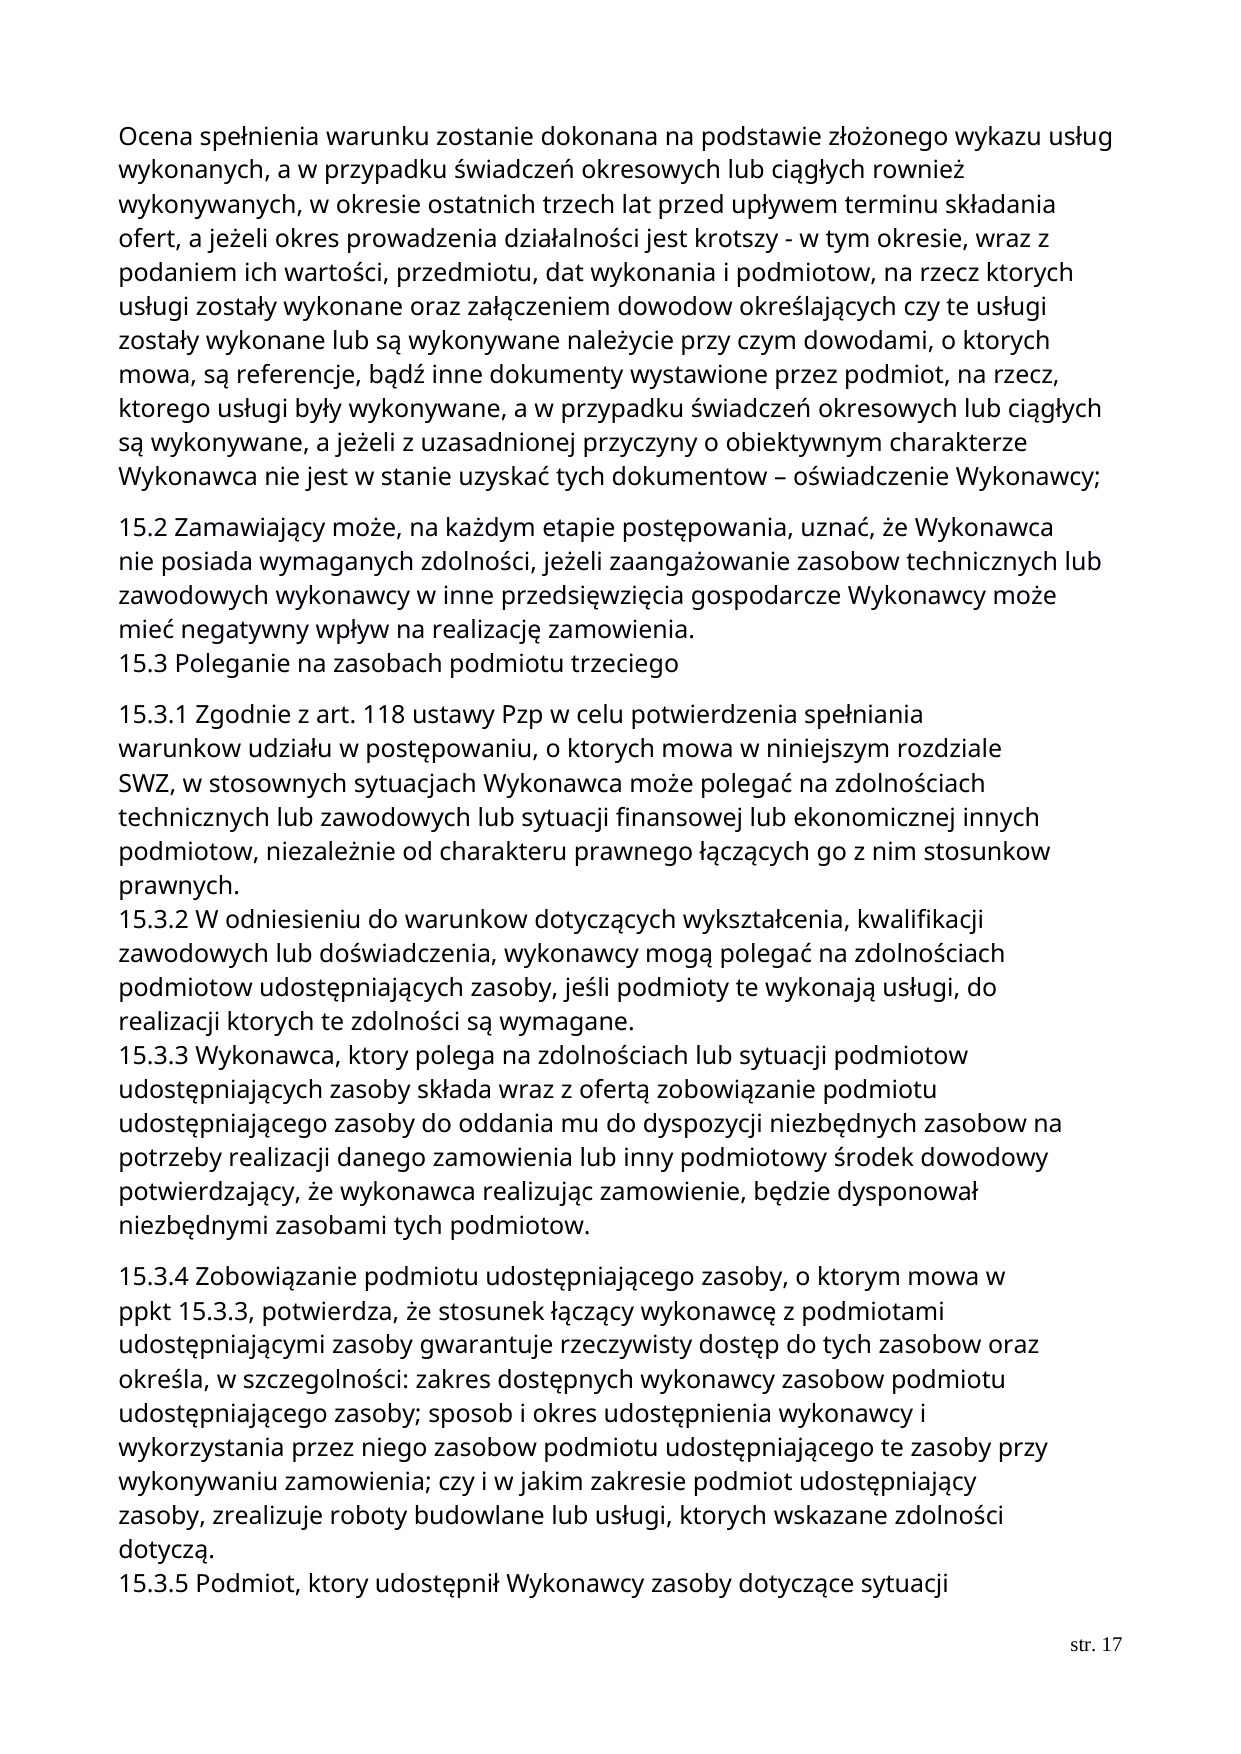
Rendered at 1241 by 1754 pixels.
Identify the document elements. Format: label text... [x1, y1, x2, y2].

text udostępniającymi zasoby gwarantuje rzeczywisty dostęp do tych zasobow oraz [118, 1327, 1122, 1361]
text nie posiada wymaganych zdolności, jeżeli zaangażowanie zasobow technicznych lub [118, 544, 1122, 578]
text dotyczą. [118, 1532, 1122, 1566]
text udostępniających zasoby składa wraz z ofertą zobowiązanie podmiotu [118, 1072, 1122, 1106]
text udostępniającego zasoby do oddania mu do dyspozycji niezbędnych zasobow na [118, 1106, 1122, 1140]
text ktorego usługi były wykonywane, a w przypadku świadczeń okresowych lub ciągłych [118, 391, 1122, 425]
text Ocena spełnienia warunku zostanie dokonana na podstawie złożonego wykazu usług [118, 118, 1122, 152]
text 15.3.1 Zgodnie z art. 118 ustawy Pzp w celu potwierdzenia spełniania [118, 697, 1122, 731]
text 15.3 Poleganie na zasobach podmiotu trzeciego [118, 646, 1122, 680]
text wykonywaniu zamowienia; czy i w jakim zakresie podmiot udostępniający [118, 1463, 1122, 1497]
text ofert, a jeżeli okres prowadzenia działalności jest krotszy - w tym okresie, wraz z [118, 220, 1122, 254]
text mowa, są referencje, bądź inne dokumenty wystawione przez podmiot, na rzecz, [118, 357, 1122, 391]
text potrzeby realizacji danego zamowienia lub inny podmiotowy środek dowodowy [118, 1140, 1122, 1174]
text SWZ, w stosownych sytuacjach Wykonawca może polegać na zdolnościach [118, 765, 1122, 799]
text wykonywanych, w okresie ostatnich trzech lat przed upływem terminu składania [118, 186, 1122, 220]
text 15.3.2 W odniesieniu do warunkow dotyczących wykształcenia, kwalifikacji [118, 901, 1122, 936]
text udostępniającego zasoby; sposob i okres udostępnienia wykonawcy i [118, 1395, 1122, 1429]
text zasoby, zrealizuje roboty budowlane lub usługi, ktorych wskazane zdolności [118, 1497, 1122, 1532]
text 15.3.5 Podmiot, ktory udostępnił Wykonawcy zasoby dotyczące sytuacji [118, 1566, 1122, 1600]
text 15.3.3 Wykonawca, ktory polega na zdolnościach lub sytuacji podmiotow [118, 1038, 1122, 1072]
text zostały wykonane lub są wykonywane należycie przy czym dowodami, o ktorych [118, 322, 1122, 357]
text podaniem ich wartości, przedmiotu, dat wykonania i podmiotow, na rzecz ktorych [118, 254, 1122, 288]
text usługi zostały wykonane oraz załączeniem dowodow określających czy te usługi [118, 288, 1122, 322]
text mieć negatywny wpływ na realizację zamowienia. [118, 612, 1122, 646]
text warunkow udziału w postępowaniu, o ktorych mowa w niniejszym rozdziale [118, 731, 1122, 765]
text technicznych lub zawodowych lub sytuacji finansowej lub ekonomicznej innych [118, 799, 1122, 833]
text realizacji ktorych te zdolności są wymagane. [118, 1004, 1122, 1038]
text 15.2 Zamawiający może, na każdym etapie postępowania, uznać, że Wykonawca [118, 510, 1122, 544]
text potwierdzający, że wykonawca realizując zamowienie, będzie dysponował [118, 1174, 1122, 1208]
text zawodowych wykonawcy w inne przedsięwzięcia gospodarcze Wykonawcy może [118, 578, 1122, 612]
text są wykonywane, a jeżeli z uzasadnionej przyczyny o obiektywnym charakterze [118, 425, 1122, 459]
text wykonanych, a w przypadku świadczeń okresowych lub ciągłych rownież [118, 152, 1122, 186]
text 15.3.4 Zobowiązanie podmiotu udostępniającego zasoby, o ktorym mowa w [118, 1259, 1122, 1293]
text podmiotow udostępniających zasoby, jeśli podmioty te wykonają usługi, do [118, 969, 1122, 1004]
text podmiotow, niezależnie od charakteru prawnego łączących go z nim stosunkow [118, 833, 1122, 867]
text prawnych. [118, 867, 1122, 901]
text określa, w szczegolności: zakres dostępnych wykonawcy zasobow podmiotu [118, 1361, 1122, 1395]
text zawodowych lub doświadczenia, wykonawcy mogą polegać na zdolnościach [118, 936, 1122, 969]
text niezbędnymi zasobami tych podmiotow. [118, 1208, 1122, 1242]
text ppkt 15.3.3, potwierdza, że stosunek łączący wykonawcę z podmiotami [118, 1293, 1122, 1327]
text Wykonawca nie jest w stanie uzyskać tych dokumentow – oświadczenie Wykonawcy; [118, 459, 1122, 493]
text wykorzystania przez niego zasobow podmiotu udostępniającego te zasoby przy [118, 1429, 1122, 1463]
